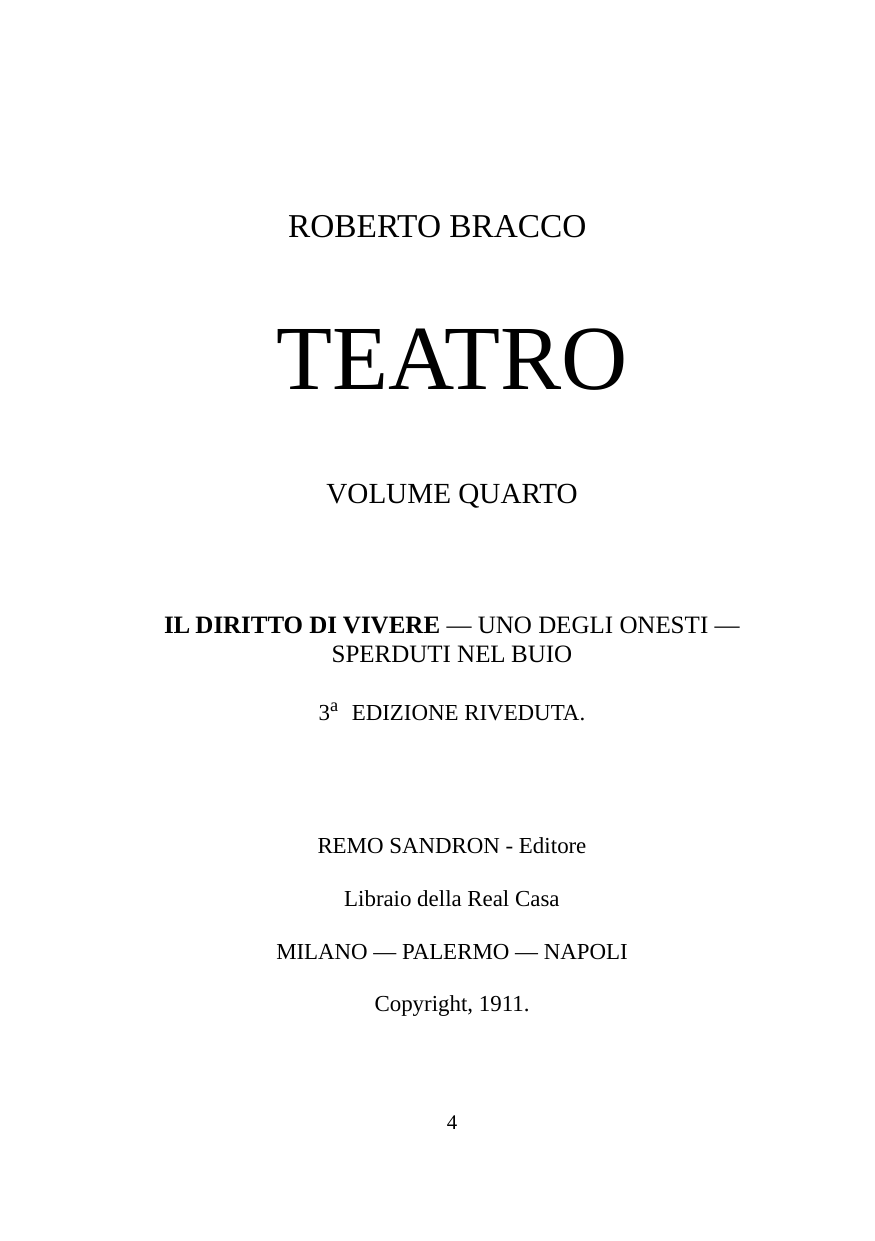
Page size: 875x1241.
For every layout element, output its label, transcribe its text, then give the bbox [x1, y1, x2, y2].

text Libraio della Real Casa [106, 885, 768, 911]
text MILANO — PALERMO — NAPOLI [106, 938, 768, 964]
text VOLUME QUARTO [106, 476, 768, 510]
text SPERDUTI NEL BUIO [106, 639, 768, 668]
text REMO SANDRON - Editore [106, 832, 768, 859]
text 3a EDIZIONE RIVEDUTA. [106, 694, 768, 727]
text Copyright, 1911. [106, 991, 768, 1017]
text IL DIRITTO DI VIVERE — UNO DEGLI ONESTI — [106, 610, 768, 639]
text TEATRO [106, 304, 768, 409]
text ROBERTO BRACCO [106, 206, 768, 245]
